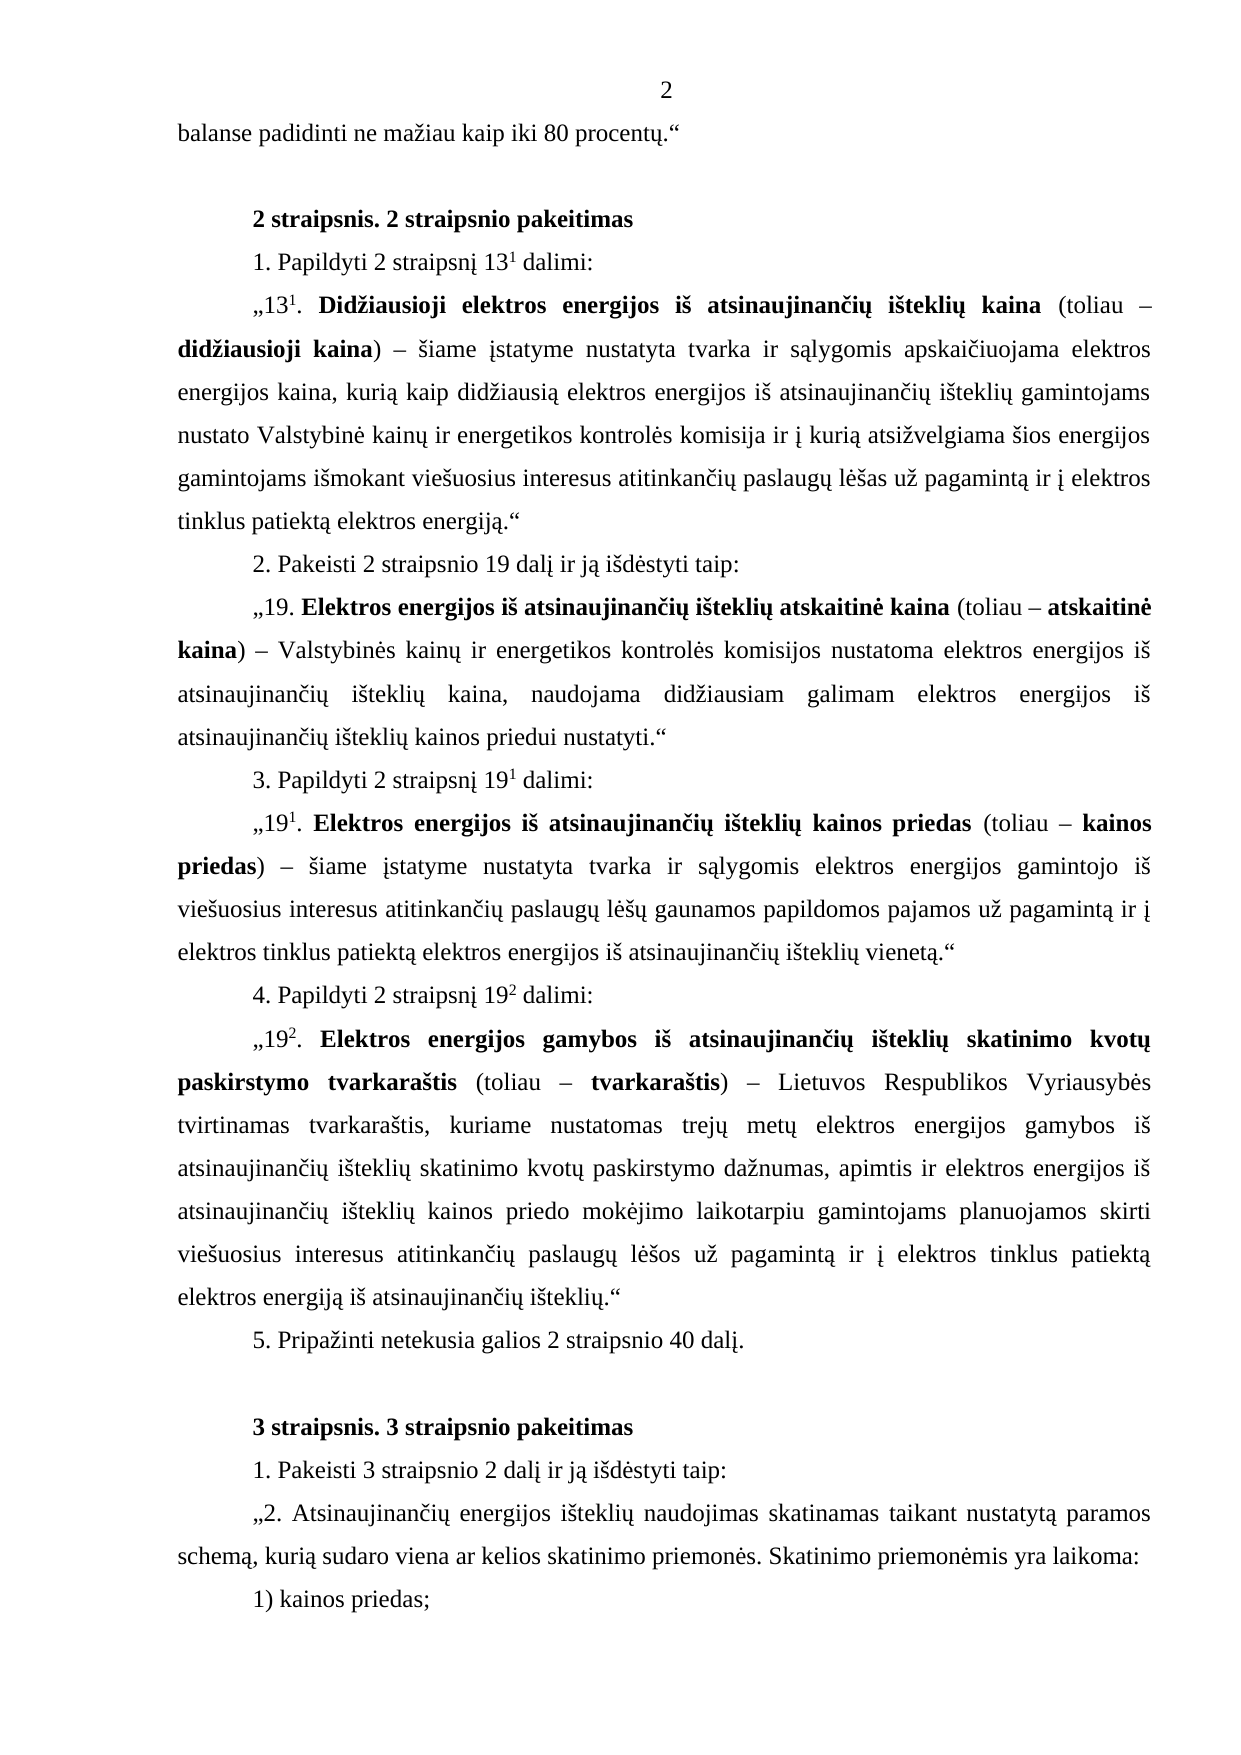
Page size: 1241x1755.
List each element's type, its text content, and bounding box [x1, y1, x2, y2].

text 1) kainos priedas; [177, 1584, 1152, 1613]
text 5. Pripažinti netekusia galios 2 straipsnio 40 dalį. [177, 1326, 1152, 1354]
text „192. Elektros energijos gamybos iš atsinaujinančių išteklių skatinimo kvotų paskirstymo tvarkaraštis (toliau – tvarkaraštis) – Lietuvos Respublikos Vyriausybės tvirtinamas tvarkaraštis, kuriame nustatomas trejų metų elektros energijos gamybos iš atsinaujinančių išteklių skatinimo kvotų paskirstymo dažnumas, apimtis ir elektros energijos iš atsinaujinančių išteklių kainos priedo mokėjimo laikotarpiu gamintojams planuojamos skirti viešuosius interesus atitinkančių paslaugų lėšos už pagamintą ir į elektros tinklus patiektą elektros energiją iš atsinaujinančių išteklių.“ [177, 1024, 1152, 1311]
text 4. Papildyti 2 straipsnį 192 dalimi: [177, 981, 1152, 1009]
text „2. Atsinaujinančių energijos išteklių naudojimas skatinamas taikant nustatytą paramos schemą, kurią sudaro viena ar kelios skatinimo priemonės. Skatinimo priemonėmis yra laikoma: [177, 1498, 1152, 1570]
text 3. Papildyti 2 straipsnį 191 dalimi: [177, 765, 1152, 794]
text „19. Elektros energijos iš atsinaujinančių išteklių atskaitinė kaina (toliau – atskaitinė kaina) – Valstybinės kainų ir energetikos kontrolės komisijos nustatoma elektros energijos iš atsinaujinančių išteklių kaina, naudojama didžiausiam galimam elektros energijos iš atsinaujinančių išteklių kainos priedui nustatyti.“ [177, 592, 1152, 751]
text 1. Pakeisti 3 straipsnio 2 dalį ir ją išdėstyti taip: [177, 1455, 1152, 1484]
text 3 straipsnis. 3 straipsnio pakeitimas [177, 1412, 1152, 1441]
text „191. Elektros energijos iš atsinaujinančių išteklių kainos priedas (toliau – kainos priedas) – šiame įstatyme nustatyta tvarka ir sąlygomis elektros energijos gamintojo iš viešuosius interesus atitinkančių paslaugų lėšų gaunamos papildomos pajamos už pagamintą ir į elektros tinklus patiektą elektros energijos iš atsinaujinančių išteklių vienetą.“ [177, 808, 1152, 966]
text 1. Papildyti 2 straipsnį 131 dalimi: [177, 247, 1152, 276]
text balanse padidinti ne mažiau kaip iki 80 procentų.“ [177, 118, 1152, 147]
text 2. Pakeisti 2 straipsnio 19 dalį ir ją išdėstyti taip: [177, 549, 1152, 578]
text „131. Didžiausioji elektros energijos iš atsinaujinančių išteklių kaina (toliau – didžiausioji kaina) – šiame įstatyme nustatyta tvarka ir sąlygomis apskaičiuojama elektros energijos kaina, kurią kaip didžiausią elektros energijos iš atsinaujinančių išteklių gamintojams nustato Valstybinė kainų ir energetikos kontrolės komisija ir į kurią atsižvelgiama šios energijos gamintojams išmokant viešuosius interesus atitinkančių paslaugų lėšas už pagamintą ir į elektros tinklus patiektą elektros energiją.“ [177, 291, 1152, 535]
text 2 straipsnis. 2 straipsnio pakeitimas [177, 204, 1152, 233]
